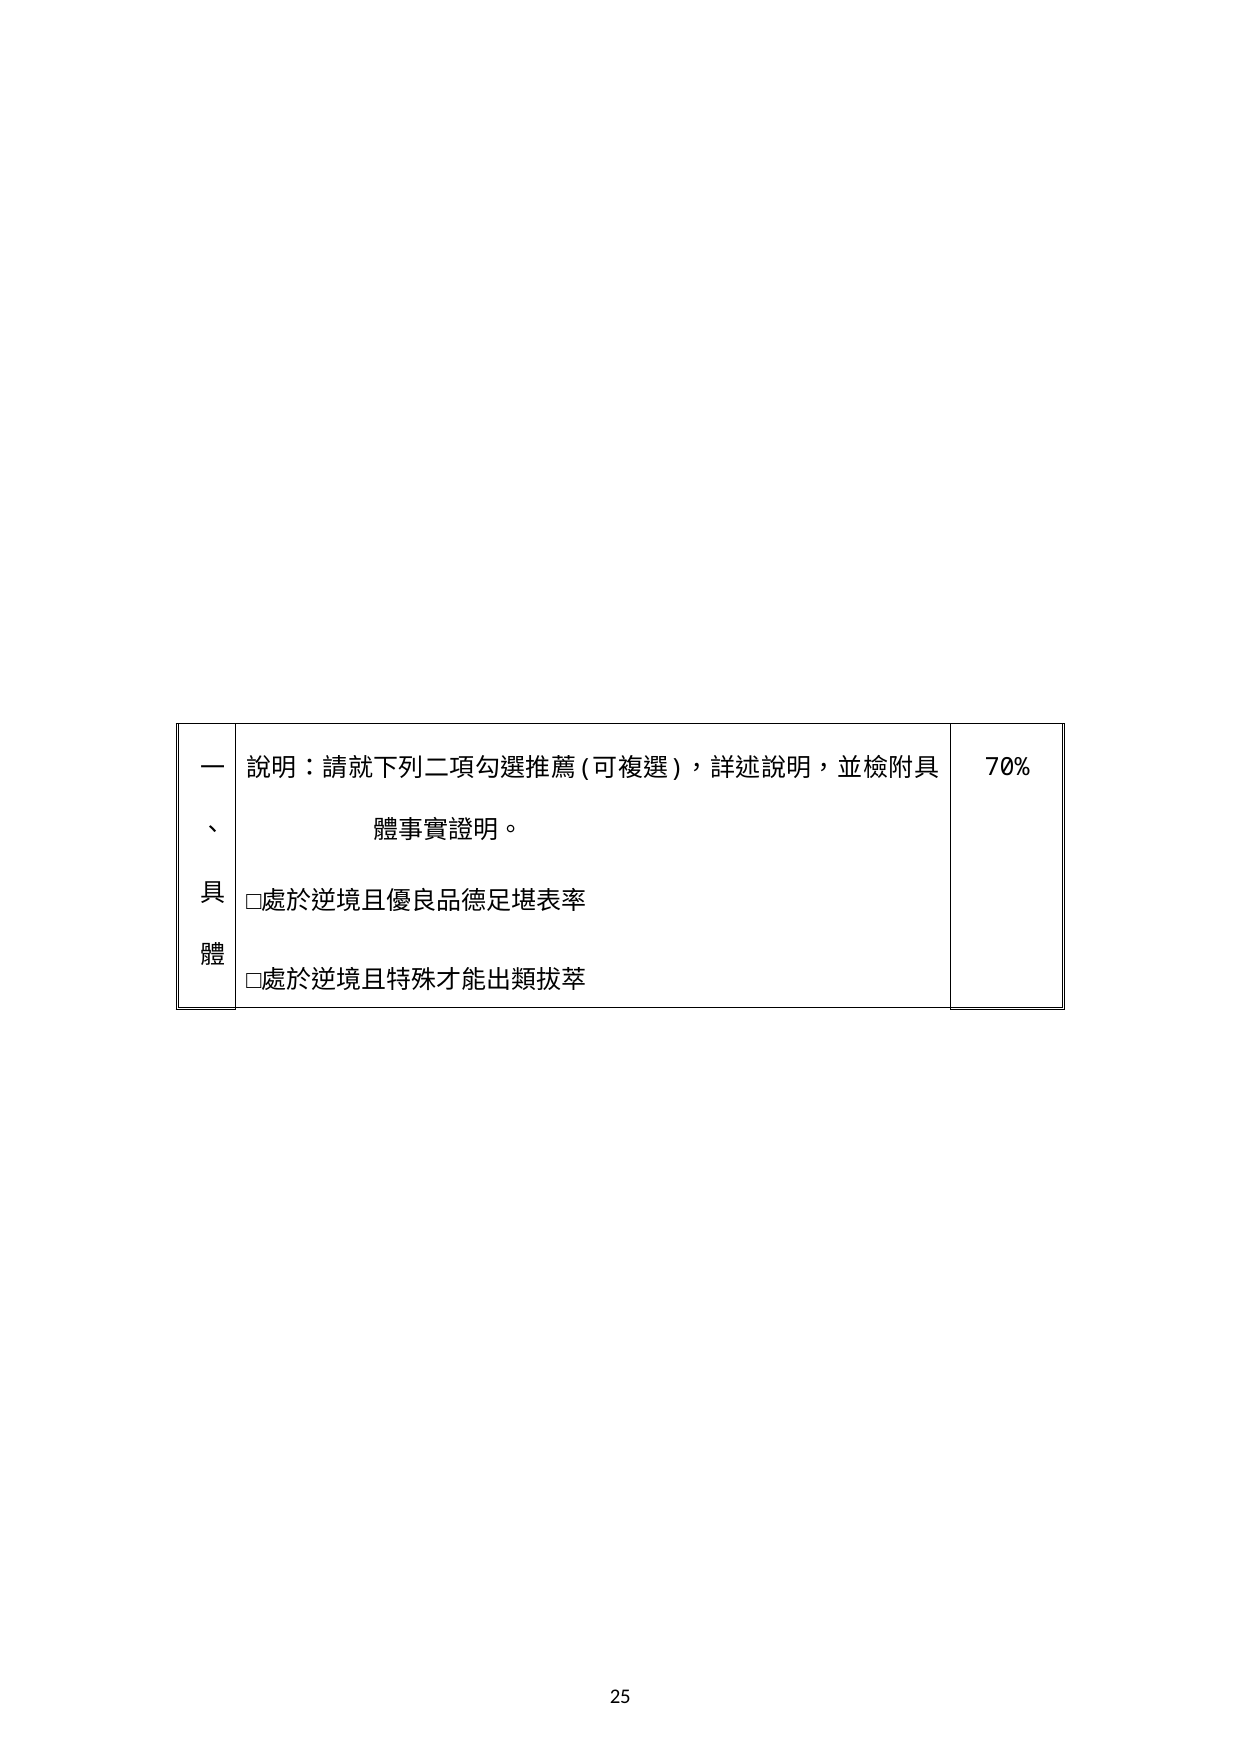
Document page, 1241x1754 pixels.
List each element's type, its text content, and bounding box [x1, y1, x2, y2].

table_cell 說明：請就下列二項勾選推薦(可複選)，詳述說明，並檢附具體事實證明。 □處於逆境且優良品德足堪表率 □處於逆境且特殊才能出類拔萃 [236, 724, 950, 1007]
table_cell 一、具體 [179, 724, 235, 1007]
table_cell 70% [951, 724, 1062, 1007]
